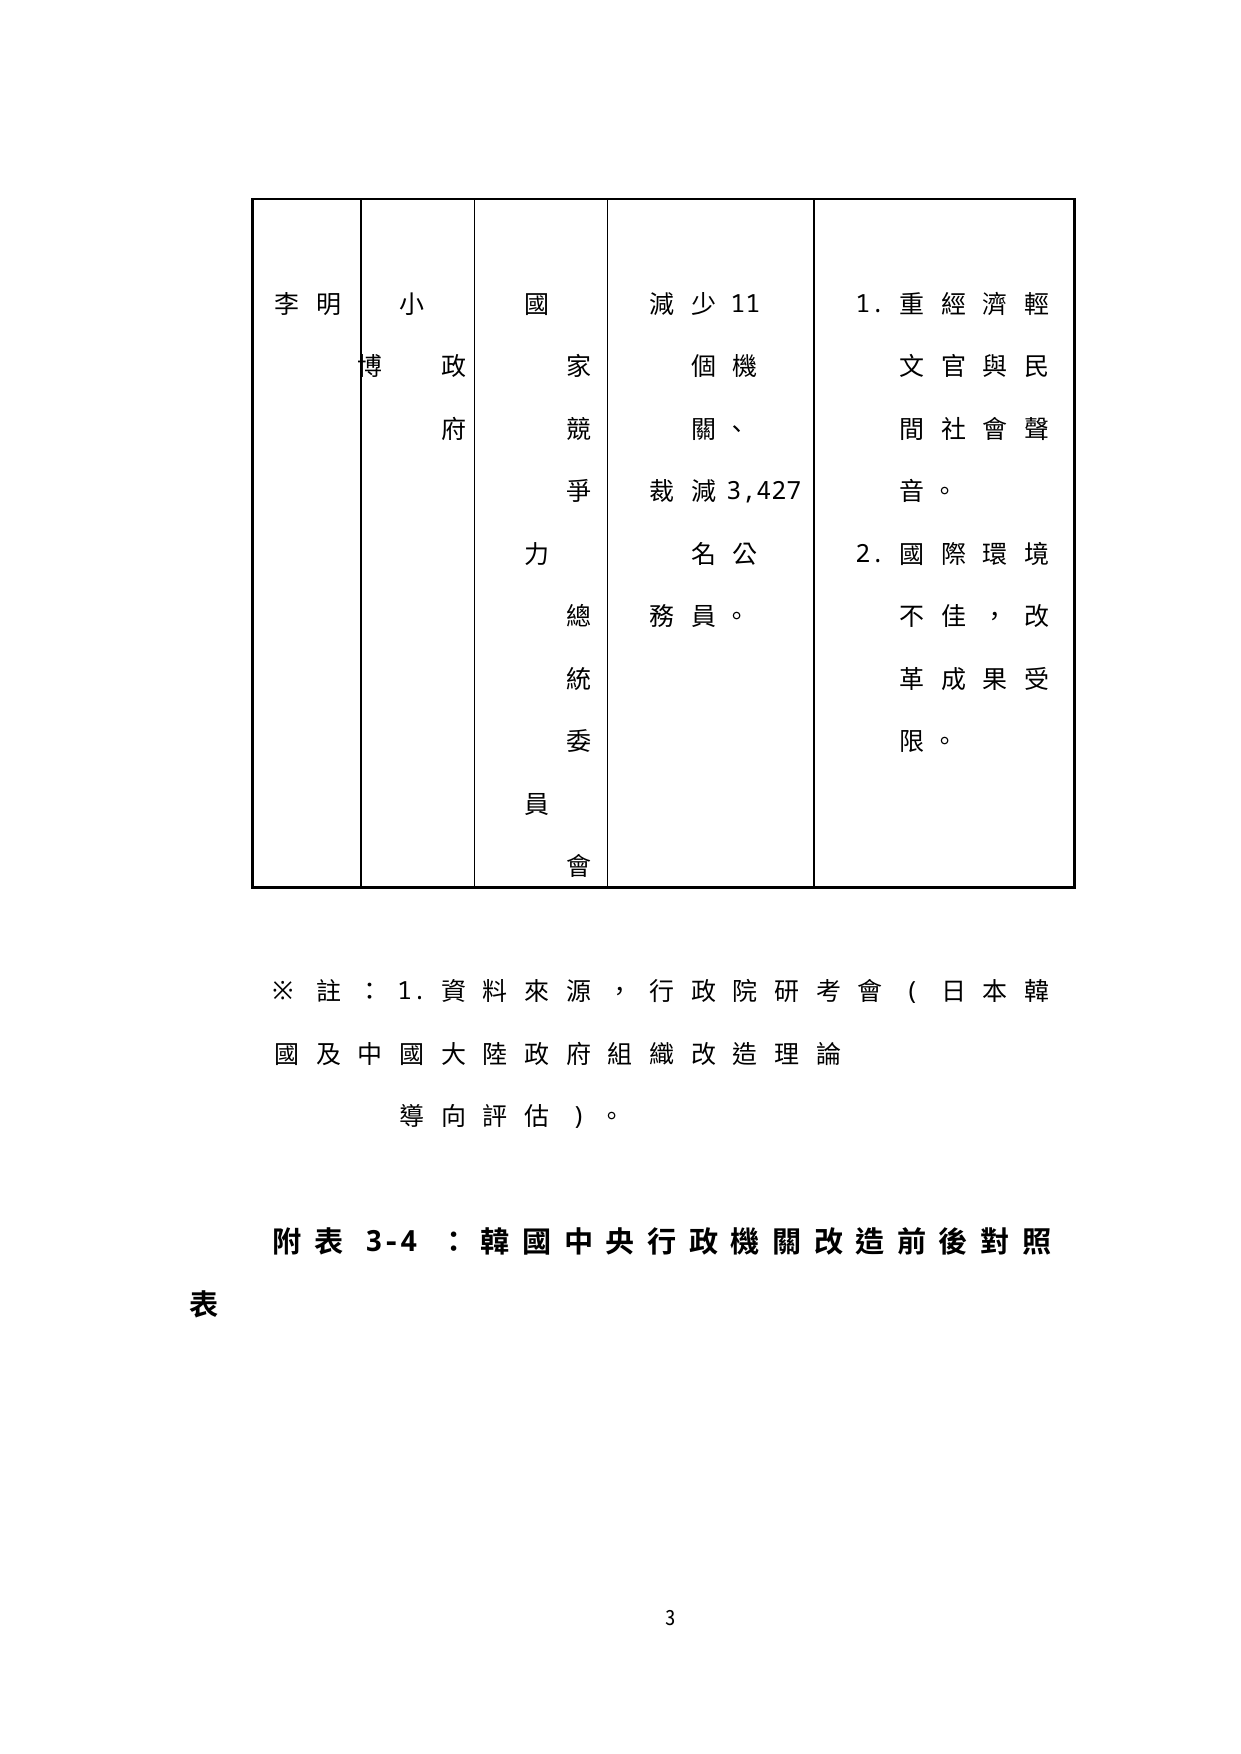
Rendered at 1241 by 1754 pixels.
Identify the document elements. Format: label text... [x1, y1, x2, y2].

table_cell 國家競爭 力總統委 員會 [475, 200, 607, 886]
table_cell 1.重經濟輕文官與民 間社會聲音。 2.國際環境不佳，改 革成果受限。 [815, 200, 1073, 886]
table_cell 小政府 [362, 200, 474, 886]
table_cell 李明博 [254, 200, 360, 886]
text ※註：1.資料來源，行政院研考會(日本韓國及中國大陸政府組織改造理論 [183, 948, 1058, 1073]
text 導向評估)。 [183, 1073, 1058, 1136]
text 附表3-4：韓國中央行政機關改造前後對照表 [183, 1198, 1058, 1323]
table_cell 減少11個機關、 裁減3,427 名公 務員。 [608, 200, 813, 886]
